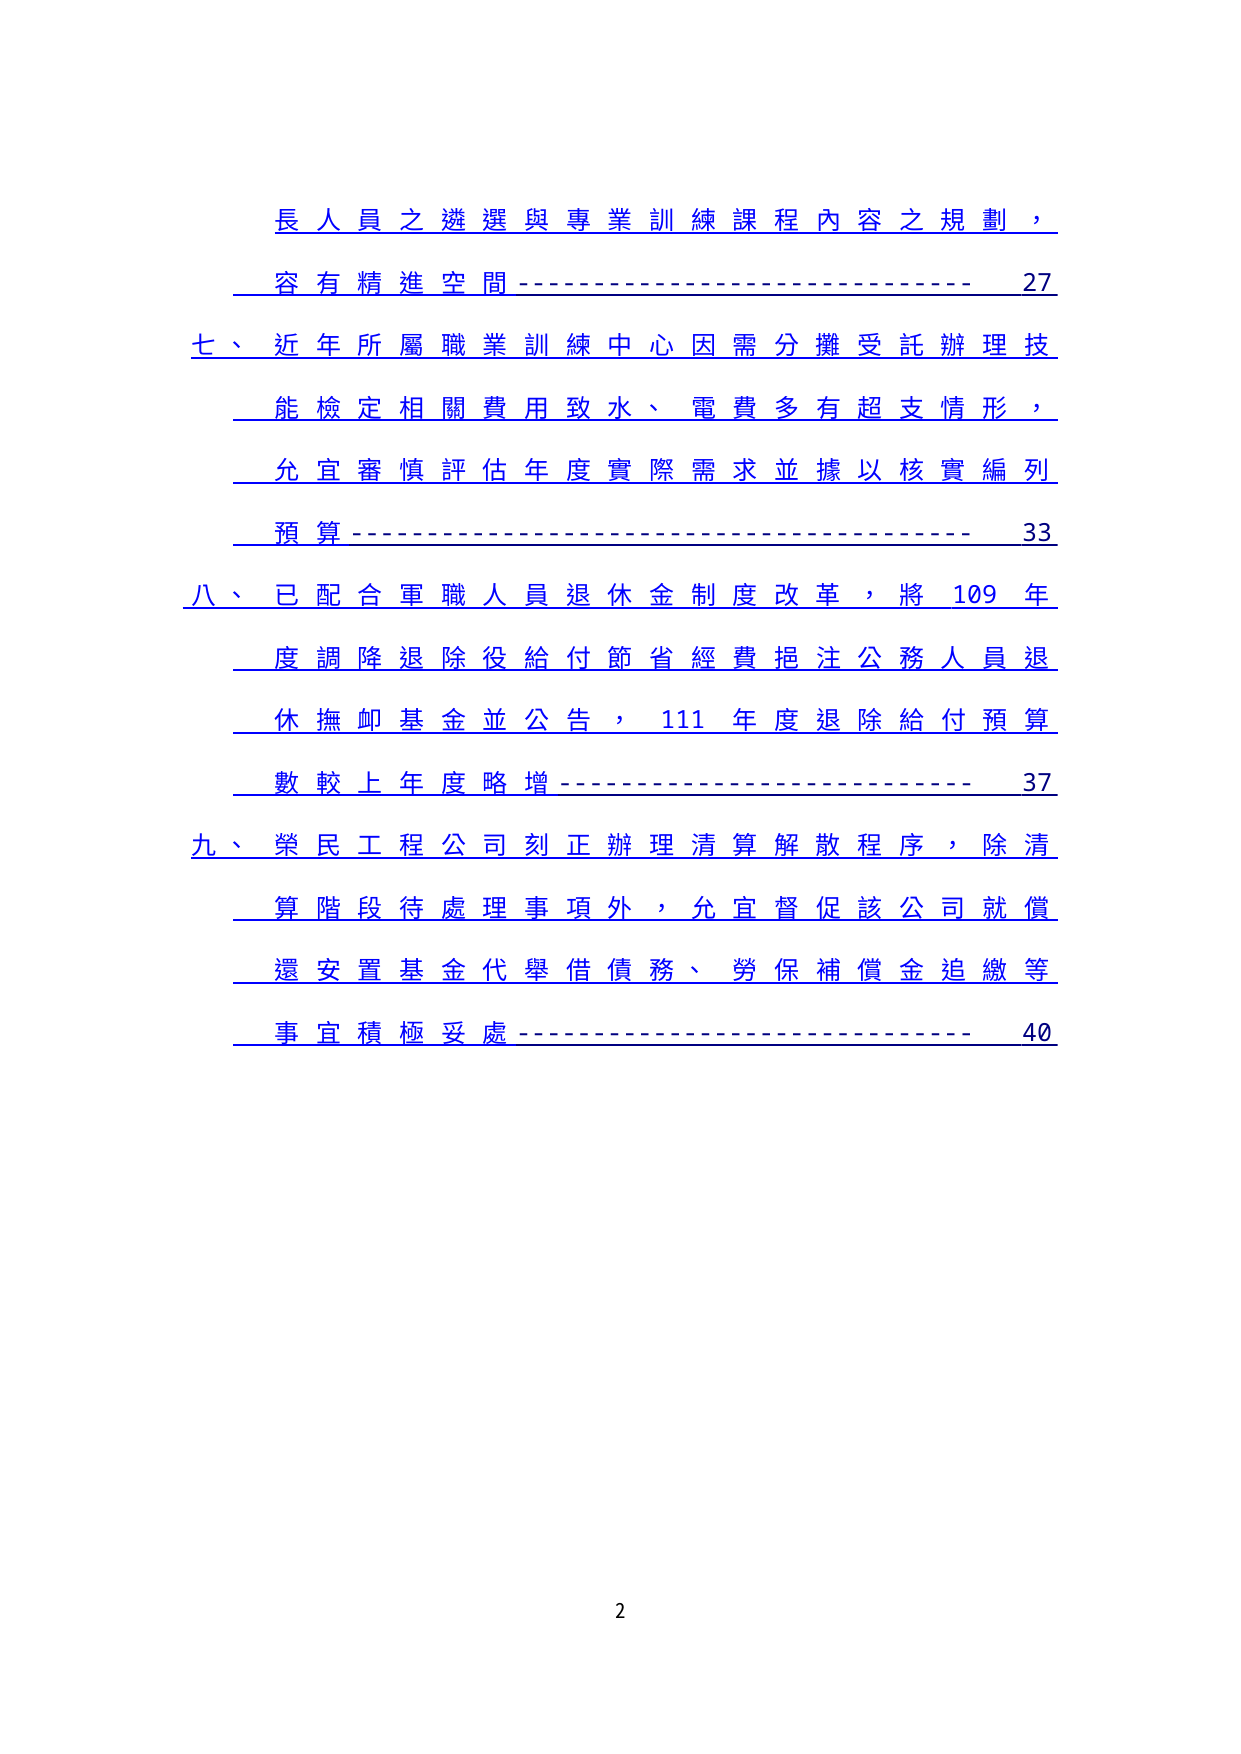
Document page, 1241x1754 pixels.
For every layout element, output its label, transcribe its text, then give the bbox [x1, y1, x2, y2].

text 長人員之遴選與專業訓練課程內容之規劃，容有精進空間 27 [183, 177, 1058, 302]
text 度調降退除役給付節省經費挹注公務人員退休撫卹基金並公告，111年度退除給付預算數較上年度略增 37 [183, 609, 1058, 802]
text 七、近年所屬職業訓練中心因需分攤受託辦理技能檢定相關費用致水、電費多有超支情形，允宜審慎評估年度實際需求並據以核實編列預算 33 [183, 302, 1058, 552]
text 九、榮民工程公司刻正辦理清算解散程序，除清算階段待處理事項外，允宜督促該公司就償還安置基金代舉借債務、勞保補償金追繳等事宜積極妥處 40 [183, 802, 1058, 1052]
text 八、已配合軍職人員退休金制度改革，將109年 [183, 552, 1058, 607]
